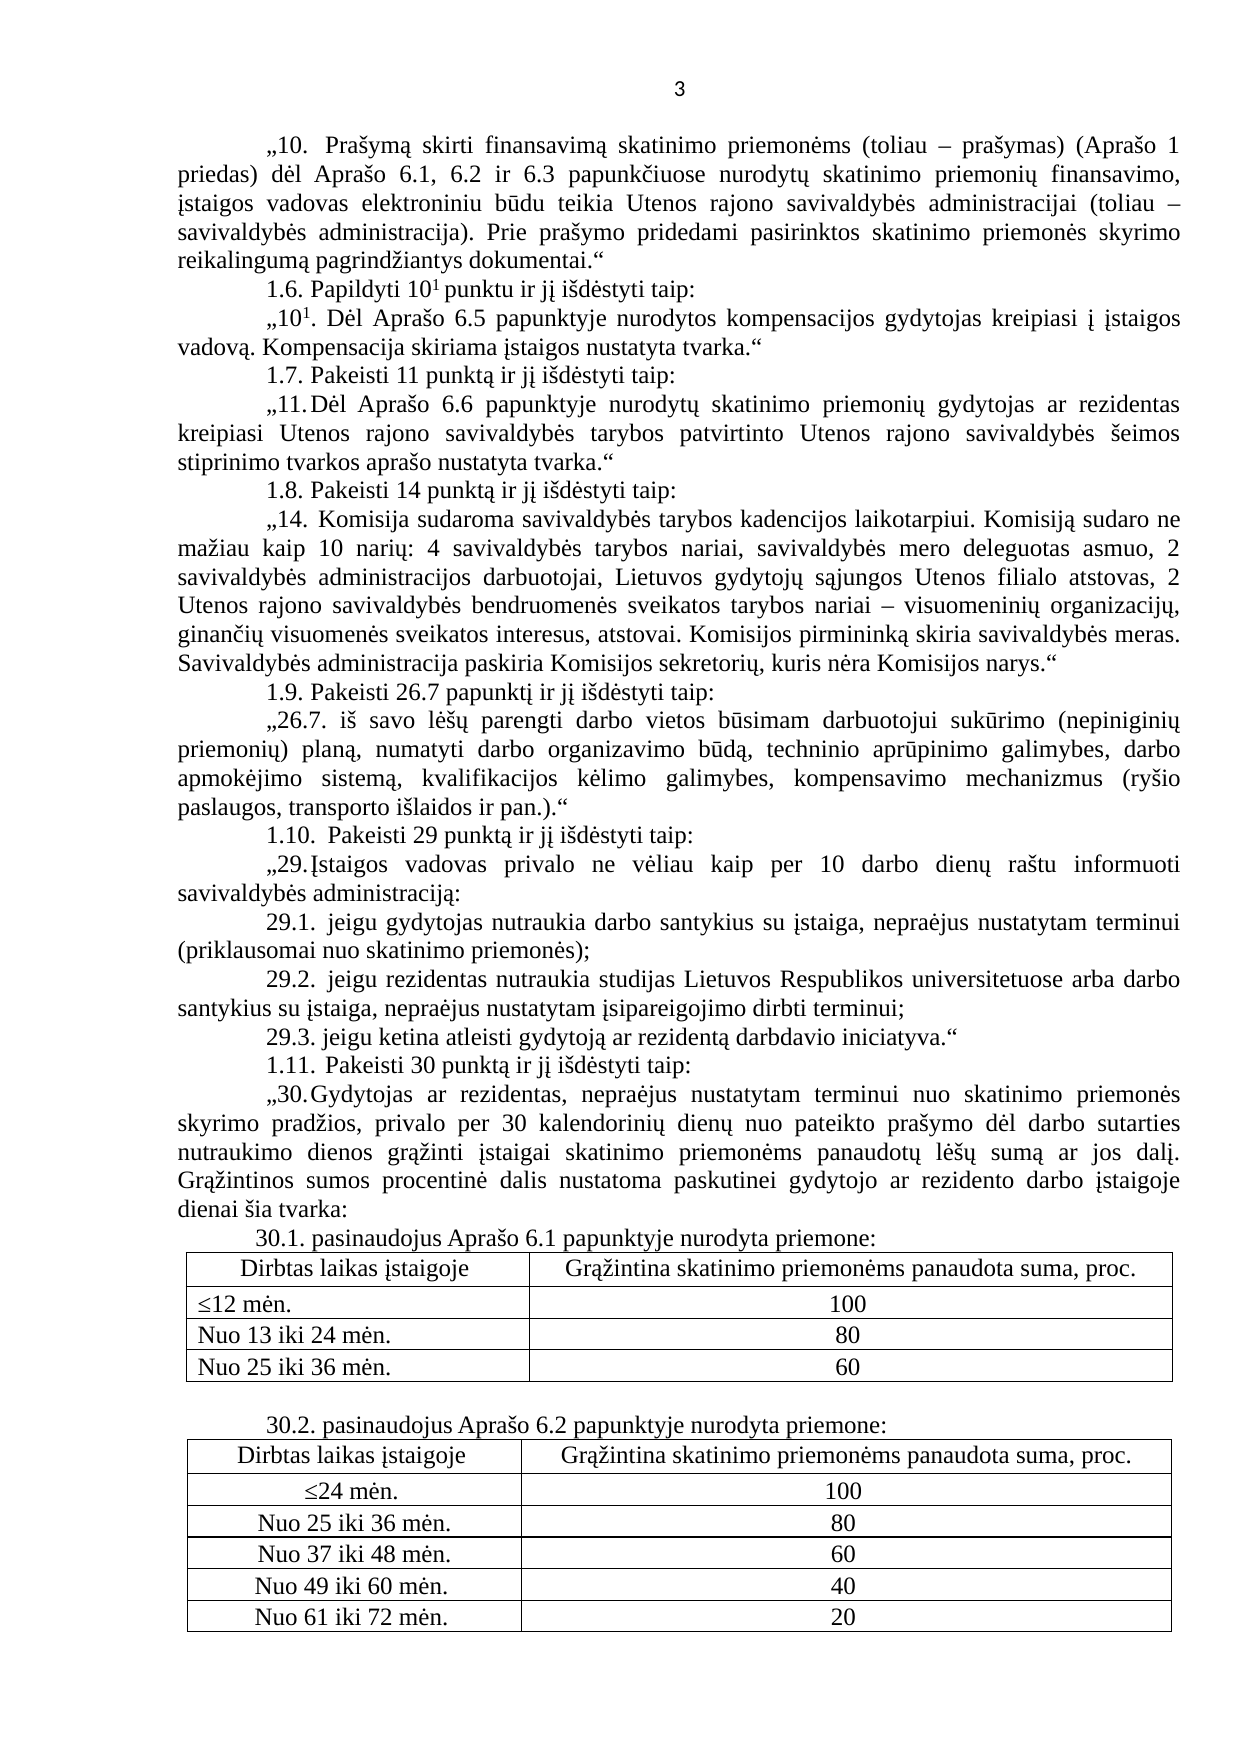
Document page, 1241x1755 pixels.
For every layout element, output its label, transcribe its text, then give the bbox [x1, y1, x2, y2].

text 1.8. Pakeisti 14 punktą ir jį išdėstyti taip: [177, 476, 1240, 504]
text 1.9. Pakeisti 26.7 papunktį ir jį išdėstyti taip: [177, 677, 1181, 706]
table_cell Nuo 13 iki 24 mėn. [187, 1319, 529, 1349]
text „11. Dėl Aprašo 6.6 papunktyje nurodytų skatinimo priemonių gydytojas ar rezidentas kreipiasi Utenos rajono savivaldybės tarybos patvirtinto Utenos rajono savivaldybės šeimos stiprinimo tvarkos aprašo nustatyta tvarka.“ [177, 389, 1181, 476]
table_cell Nuo 49 iki 60 mėn. [188, 1569, 521, 1599]
table_cell Nuo 37 iki 48 mėn. [188, 1538, 521, 1568]
table_cell 80 [522, 1506, 1171, 1536]
table_cell 60 [522, 1538, 1171, 1568]
text „14. Komisija sudaroma savivaldybės tarybos kadencijos laikotarpiui. Komisiją sudaro ne mažiau kaip 10 narių: 4 savivaldybės tarybos nariai, savivaldybės mero deleguotas asmuo, 2 savivaldybės administracijos darbuotojai, Lietuvos gydytojų sąjungos Utenos filialo atstovas, 2 Utenos rajono savivaldybės bendruomenės sveikatos tarybos nariai – visuomeninių organizacijų, ginančių visuomenės sveikatos interesus, atstovai. Komisijos pirmininką skiria savivaldybės meras. Savivaldybės administracija paskiria Komisijos sekretorių, kuris nėra Komisijos narys.“ [177, 504, 1181, 677]
text 30.1. pasinaudojus Aprašo 6.1 papunktyje nurodyta priemone: [255, 1223, 1181, 1252]
table_cell 40 [522, 1569, 1171, 1599]
text „10. Prašymą skirti finansavimą skatinimo priemonėms (toliau – prašymas) (Aprašo 1 priedas) dėl Aprašo 6.1, 6.2 ir 6.3 papunkčiuose nurodytų skatinimo priemonių finansavimo, įstaigos vadovas elektroniniu būdu teikia Utenos rajono savivaldybės administracijai (toliau – savivaldybės administracija). Prie prašymo pridedami pasirinktos skatinimo priemonės skyrimo reikalingumą pagrindžiantys dokumentai.“ [177, 131, 1181, 274]
table_cell 20 [522, 1601, 1171, 1631]
table_header Grąžintina skatinimo priemonėms panaudota suma, proc. [522, 1440, 1171, 1473]
text 29.3. jeigu ketina atleisti gydytoją ar rezidentą darbdavio iniciatyva.“ [177, 1022, 1240, 1051]
text 29.2. jeigu rezidentas nutraukia studijas Lietuvos Respublikos universitetuose arba darbo santykius su įstaiga, nepraėjus nustatytam įsipareigojimo dirbti terminui; [177, 964, 1181, 1022]
table_cell ≤24 mėn. [188, 1474, 521, 1505]
table_cell 100 [522, 1474, 1171, 1505]
text 1.6. Papildyti 101 punktu ir jį išdėstyti taip: [177, 274, 1181, 303]
text 1.10. Pakeisti 29 punktą ir jį išdėstyti taip: [177, 821, 1181, 849]
table_cell ≤12 mėn. [187, 1287, 529, 1317]
table_cell 100 [530, 1287, 1172, 1317]
text „26.7. iš savo lėšų parengti darbo vietos būsimam darbuotojui sukūrimo (nepiniginių priemonių) planą, numatyti darbo organizavimo būdą, techninio aprūpinimo galimybes, darbo apmokėjimo sistemą, kvalifikacijos kėlimo galimybes, kompensavimo mechanizmus (ryšio paslaugos, transporto išlaidos ir pan.).“ [177, 706, 1181, 821]
text „29. Įstaigos vadovas privalo ne vėliau kaip per 10 darbo dienų raštu informuoti savivaldybės administraciją: [177, 849, 1181, 907]
text 29.1. jeigu gydytojas nutraukia darbo santykius su įstaiga, nepraėjus nustatytam terminui (priklausomai nuo skatinimo priemonės); [177, 907, 1181, 964]
table_header Grąžintina skatinimo priemonėms panaudota suma, proc. [530, 1253, 1172, 1286]
table_cell 60 [530, 1350, 1172, 1381]
text „30. Gydytojas ar rezidentas, nepraėjus nustatytam terminui nuo skatinimo priemonės skyrimo pradžios, privalo per 30 kalendorinių dienų nuo pateikto prašymo dėl darbo sutarties nutraukimo dienos grąžinti įstaigai skatinimo priemonėms panaudotų lėšų sumą ar jos dalį. Grąžintinos sumos procentinė dalis nustatoma paskutinei gydytojo ar rezidento darbo įstaigoje dienai šia tvarka: [177, 1079, 1181, 1223]
text „101. Dėl Aprašo 6.5 papunktyje nurodytos kompensacijos gydytojas kreipiasi į įstaigos vadovą. Kompensacija skiriama įstaigos nustatyta tvarka.“ [177, 303, 1181, 361]
text 1.7. Pakeisti 11 punktą ir jį išdėstyti taip: [177, 361, 1240, 389]
table_header Dirbtas laikas įstaigoje [187, 1253, 529, 1286]
table_cell Nuo 61 iki 72 mėn. [188, 1601, 521, 1631]
table_cell Nuo 25 iki 36 mėn. [187, 1350, 529, 1381]
table_cell 80 [530, 1319, 1172, 1349]
table_header Dirbtas laikas įstaigoje [188, 1440, 521, 1473]
text 30.2. pasinaudojus Aprašo 6.2 papunktyje nurodyta priemone: [177, 1410, 1181, 1439]
text 1.11. Pakeisti 30 punktą ir jį išdėstyti taip: [177, 1051, 1181, 1079]
table_cell Nuo 25 iki 36 mėn. [188, 1506, 521, 1536]
